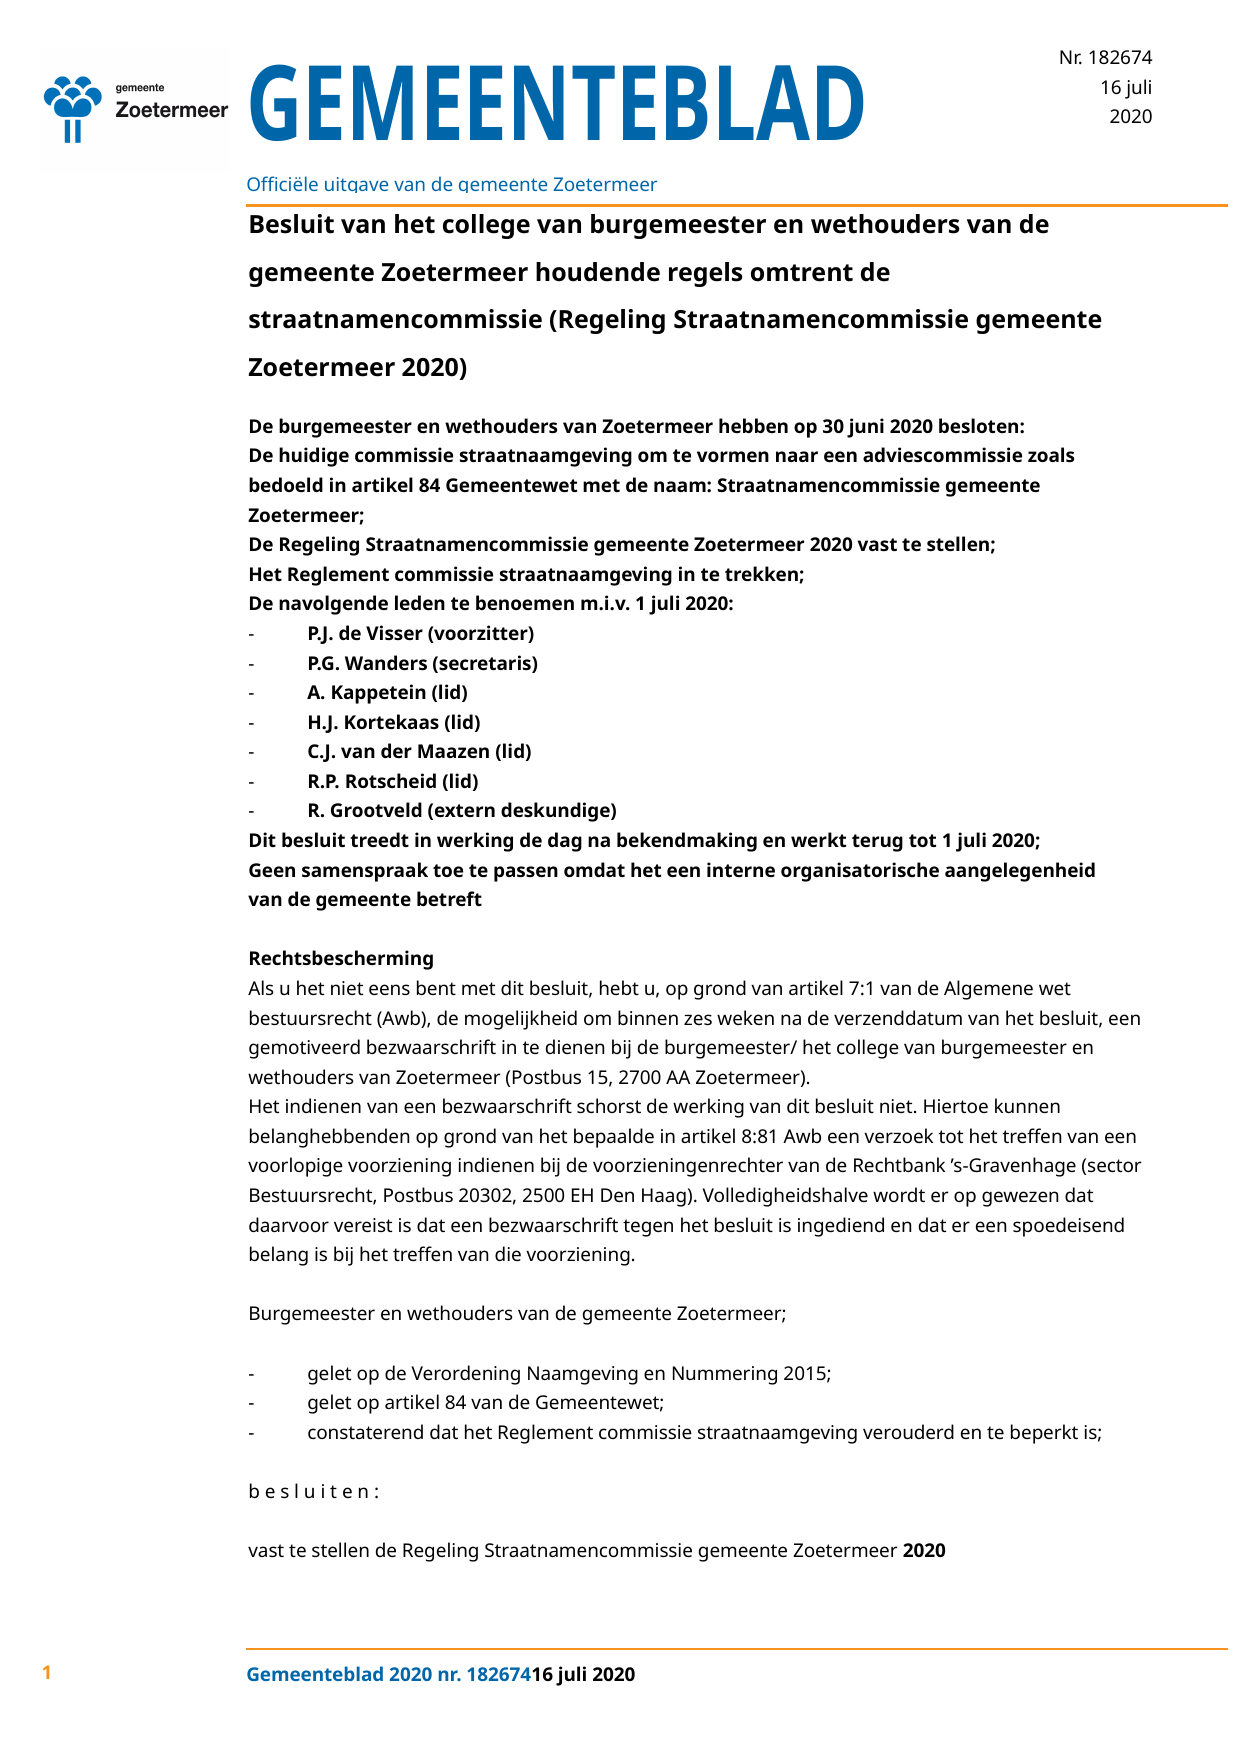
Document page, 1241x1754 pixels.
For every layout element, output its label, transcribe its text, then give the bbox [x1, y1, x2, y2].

list constaterend dat het Reglement commissie straatnaamgeving verouderd en te beperkt is; [248, 1419, 1152, 1445]
list P.G. Wanders (secretaris) [248, 650, 1152, 676]
text Het Reglement commissie straatnaamgeving in te trekken; [248, 561, 1152, 587]
text De navolgende leden te benoemen m.i.v. 1 juli 2020: [248, 591, 1152, 616]
list R.P. Rotscheid (lid) [248, 768, 1152, 794]
text Dit besluit treedt in werking de dag na bekendmaking en werkt terug tot 1 juli 2020; [248, 827, 1152, 853]
text De huidige commissie straatnaamgeving om te vormen naar een adviescommissie zoals [248, 443, 1152, 468]
list H.J. Kortekaas (lid) [248, 709, 1152, 735]
picture [41, 47, 231, 172]
list R. Grootveld (extern deskundige) [248, 798, 1152, 823]
text bedoeld in artikel 84 Gemeentewet met de naam: Straatnamencommissie gemeente [248, 472, 1152, 498]
list C.J. van der Maazen (lid) [248, 738, 1152, 764]
text Rechtsbescherming [248, 946, 1152, 971]
text Als u het niet eens bent met dit besluit, hebt u, op grond van artikel 7:1 van de Algemene wet bestuursrecht (Awb), de mogelijkheid om binnen zes weken na de verzenddatum van het besluit, een gemotiveerd bezwaarschrift in te dienen bij de burgemeester/ het college van burgemeester en wethouders van Zoetermeer (Postbus 15, 2700 AA Zoetermeer). [248, 975, 1152, 1090]
list gelet op de Verordening Naamgeving en Nummering 2015; [248, 1360, 1152, 1386]
text De burgemeester en wethouders van Zoetermeer hebben op 30 juni 2020 besloten: [248, 413, 1152, 439]
text van de gemeente betreft [248, 886, 1152, 912]
text Het indienen van een bezwaarschrift schorst de werking van dit besluit niet. Hiertoe kunnen belanghebbenden op grond van het bepaalde in artikel 8:81 Awb een verzoek tot het treffen van een voorlopige voorziening indienen bij de voorzieningenrechter van de Rechtbank ’s-Gravenhage (sector Bestuursrecht, Postbus 20302, 2500 EH Den Haag). Volledigheidshalve wordt er op gewezen dat daarvoor vereist is dat een bezwaarschrift tegen het besluit is ingediend en dat er een spoedeisend belang is bij het treffen van die voorziening. [248, 1093, 1152, 1267]
text Besluit van het college van burgemeester en wethouders van de gemeente Zoetermeer houdende regels omtrent de straatnamencommissie (Regeling Straatnamencommissie gemeente Zoetermeer 2020) [248, 207, 1152, 384]
list P.J. de Visser (voorzitter) [248, 620, 1152, 646]
text Burgemeester en wethouders van de gemeente Zoetermeer; [248, 1301, 1152, 1326]
text Zoetermeer; [248, 502, 1152, 528]
text vast te stellen de Regeling Straatnamencommissie gemeente Zoetermeer 2020 [248, 1537, 1152, 1563]
text De Regeling Straatnamencommissie gemeente Zoetermeer 2020 vast te stellen; [248, 531, 1152, 557]
list A. Kappetein (lid) [248, 679, 1152, 705]
text b e s l u i t e n : [248, 1478, 1152, 1504]
text Geen samenspraak toe te passen omdat het een interne organisatorische aangelegenheid [248, 857, 1152, 883]
list gelet op artikel 84 van de Gemeentewet; [248, 1389, 1152, 1415]
